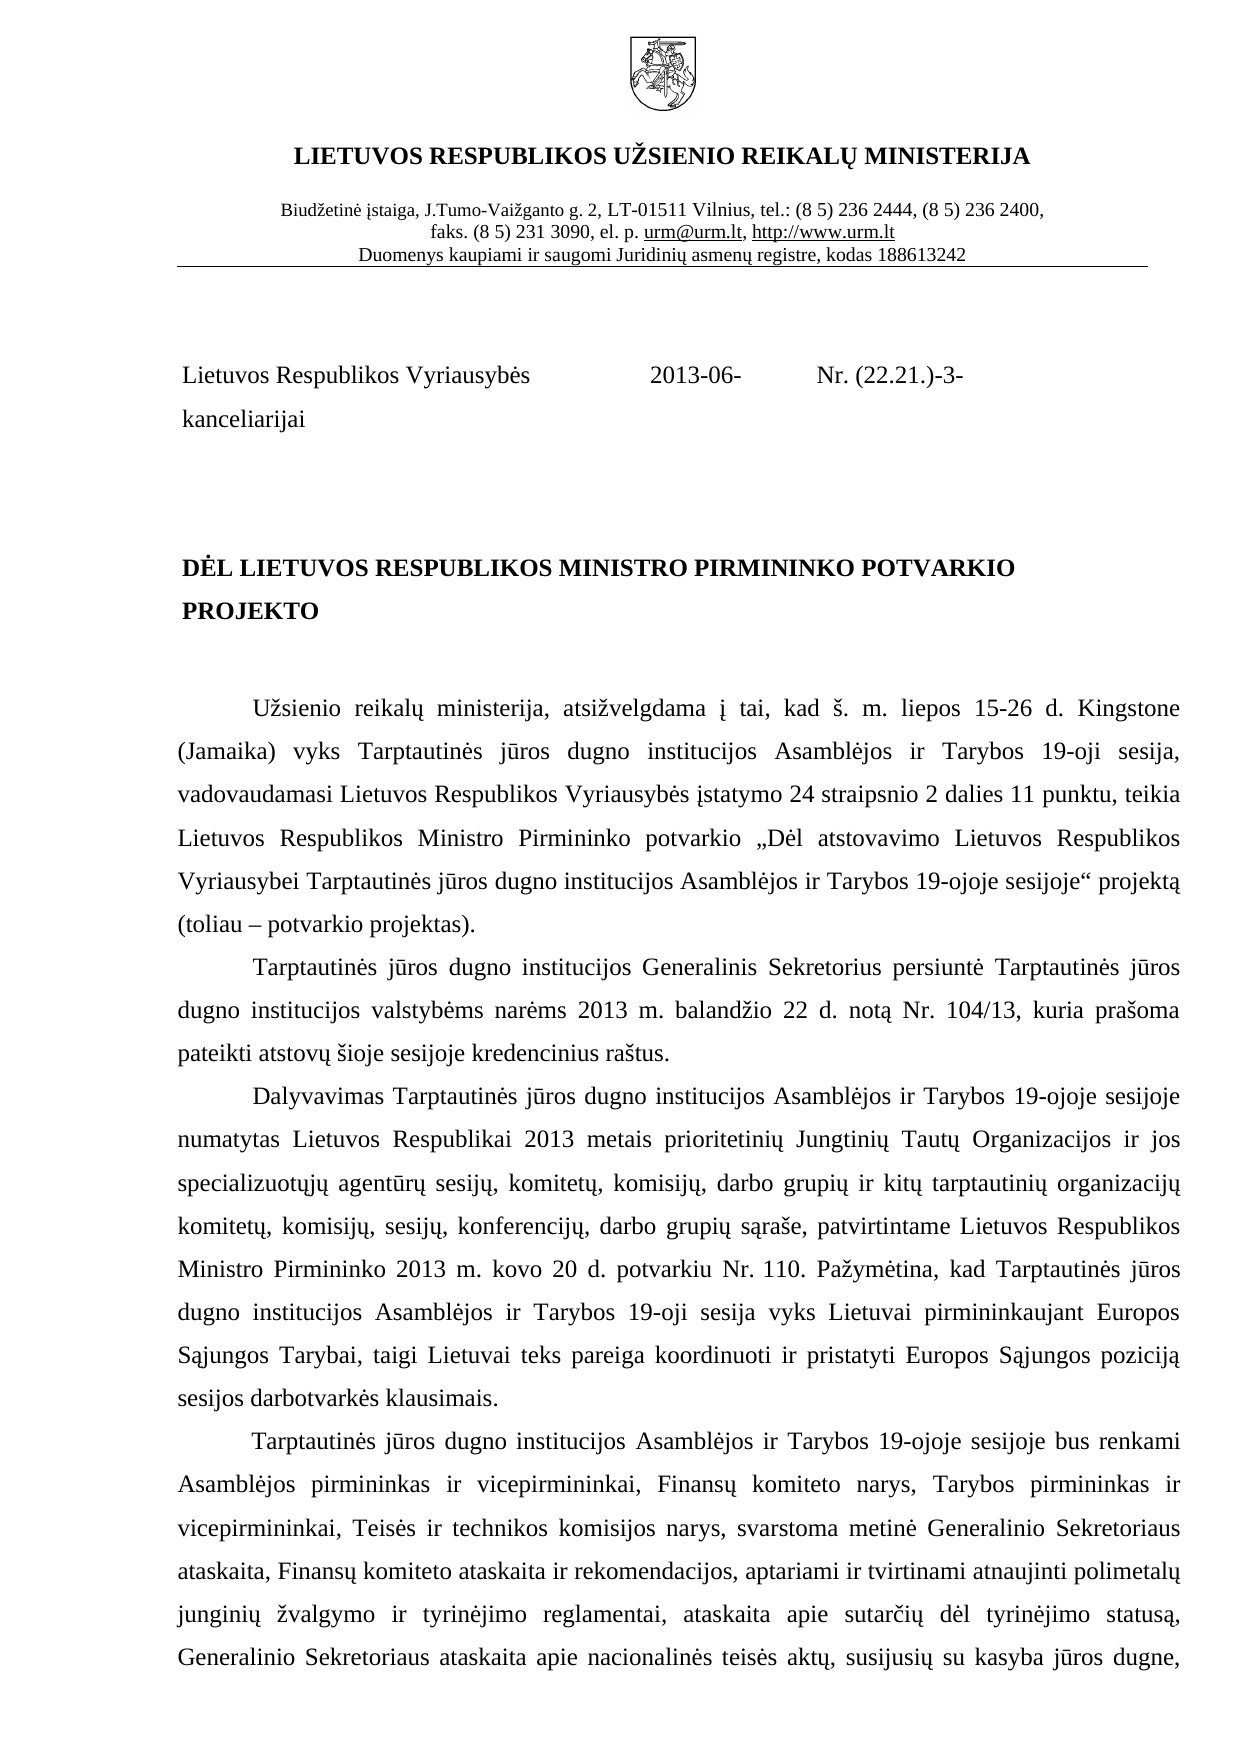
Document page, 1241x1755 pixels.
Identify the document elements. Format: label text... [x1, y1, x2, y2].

text Dalyvavimas Tarptautinės jūros dugno institucijos Asamblėjos ir Tarybos 19-ojoje sesijoje numatytas Lietuvos Respublikai 2013 metais prioritetinių Jungtinių Tautų Organizacijos ir jos specializuotųjų agentūrų sesijų, komitetų, komisijų, darbo grupių ir kitų tarptautinių organizacijų komitetų, komisijų, sesijų, konferencijų, darbo grupių sąraše, patvirtintame Lietuvos Respublikos Ministro Pirmininko 2013 m. kovo 20 d. potvarkiu Nr. 110. Pažymėtina, kad Tarptautinės jūros dugno institucijos Asamblėjos ir Tarybos 19-oji sesija vyks Lietuvai pirmininkaujant Europos Sąjungos Tarybai, taigi Lietuvai teks pareiga koordinuoti ir pristatyti Europos Sąjungos poziciją sesijos darbotvarkės klausimais. [177, 1081, 1181, 1412]
table_header LIETUVOS RESPUBLIKOS UŽSIENIO REIKALŲ MINISTERIJA Biudžetinė įstaiga, J.Tumo-Vaižganto g. 2, LT-01511 Vilnius, tel.: (8 5) 236 2444, (8 5) 236 2400, faks. (8 5) 231 3090, el. p. urm@urm.lt, http://www.urm.lt Duomenys kaupiami ir saugomi Juridinių asmenų registre, kodas 188613242 [177, 35, 1148, 266]
text Užsienio reikalų ministerija, atsižvelgdama į tai, kad š. m. liepos 15-26 d. Kingstone (Jamaika) vyks Tarptautinės jūros dugno institucijos Asamblėjos ir Tarybos 19-oji sesija, vadovaudamasi Lietuvos Respublikos Vyriausybės įstatymo 24 straipsnio 2 dalies 11 punktu, teikia Lietuvos Respublikos Ministro Pirmininko potvarkio „Dėl atstovavimo Lietuvos Respublikos Vyriausybei Tarptautinės jūros dugno institucijos Asamblėjos ir Tarybos 19-ojoje sesijoje“ projektą (toliau – potvarkio projektas). [177, 693, 1181, 938]
table_cell 2013-06- Nr. (22.21.)-3- [650, 361, 1153, 553]
table_cell [177, 361, 182, 553]
table_cell Lietuvos Respublikos Vyriausybės kanceliarijai [182, 361, 650, 553]
text Tarptautinės jūros dugno institucijos Asamblėjos ir Tarybos 19-ojoje sesijoje bus renkami Asamblėjos pirmininkas ir vicepirmininkai, Finansų komiteto narys, Tarybos pirmininkas ir vicepirmininkai, Teisės ir technikos komisijos narys, svarstoma metinė Generalinio Sekretoriaus ataskaita, Finansų komiteto ataskaita ir rekomendacijos, aptariami ir tvirtinami atnaujinti polimetalų junginių žvalgymo ir tyrinėjimo reglamentai, ataskaita apie sutarčių dėl tyrinėjimo statusą, Generalinio Sekretoriaus ataskaita apie nacionalinės teisės aktų, susijusių su kasyba jūros dugne, [177, 1426, 1181, 1671]
table_header [177, 296, 1148, 361]
table_header [1148, 35, 1153, 361]
table_cell DĖL LIETUVOS RESPUBLIKOS MINISTRO PIRMININKO POTVARKIO PROJEKTO [182, 553, 1153, 669]
text Tarptautinės jūros dugno institucijos Generalinis Sekretorius persiuntė Tarptautinės jūros dugno institucijos valstybėms narėms 2013 m. balandžio 22 d. notą Nr. 104/13, kuria prašoma pateikti atstovų šioje sesijoje kredencinius raštus. [177, 952, 1181, 1067]
table_header [177, 267, 1148, 296]
table_cell [177, 553, 182, 669]
